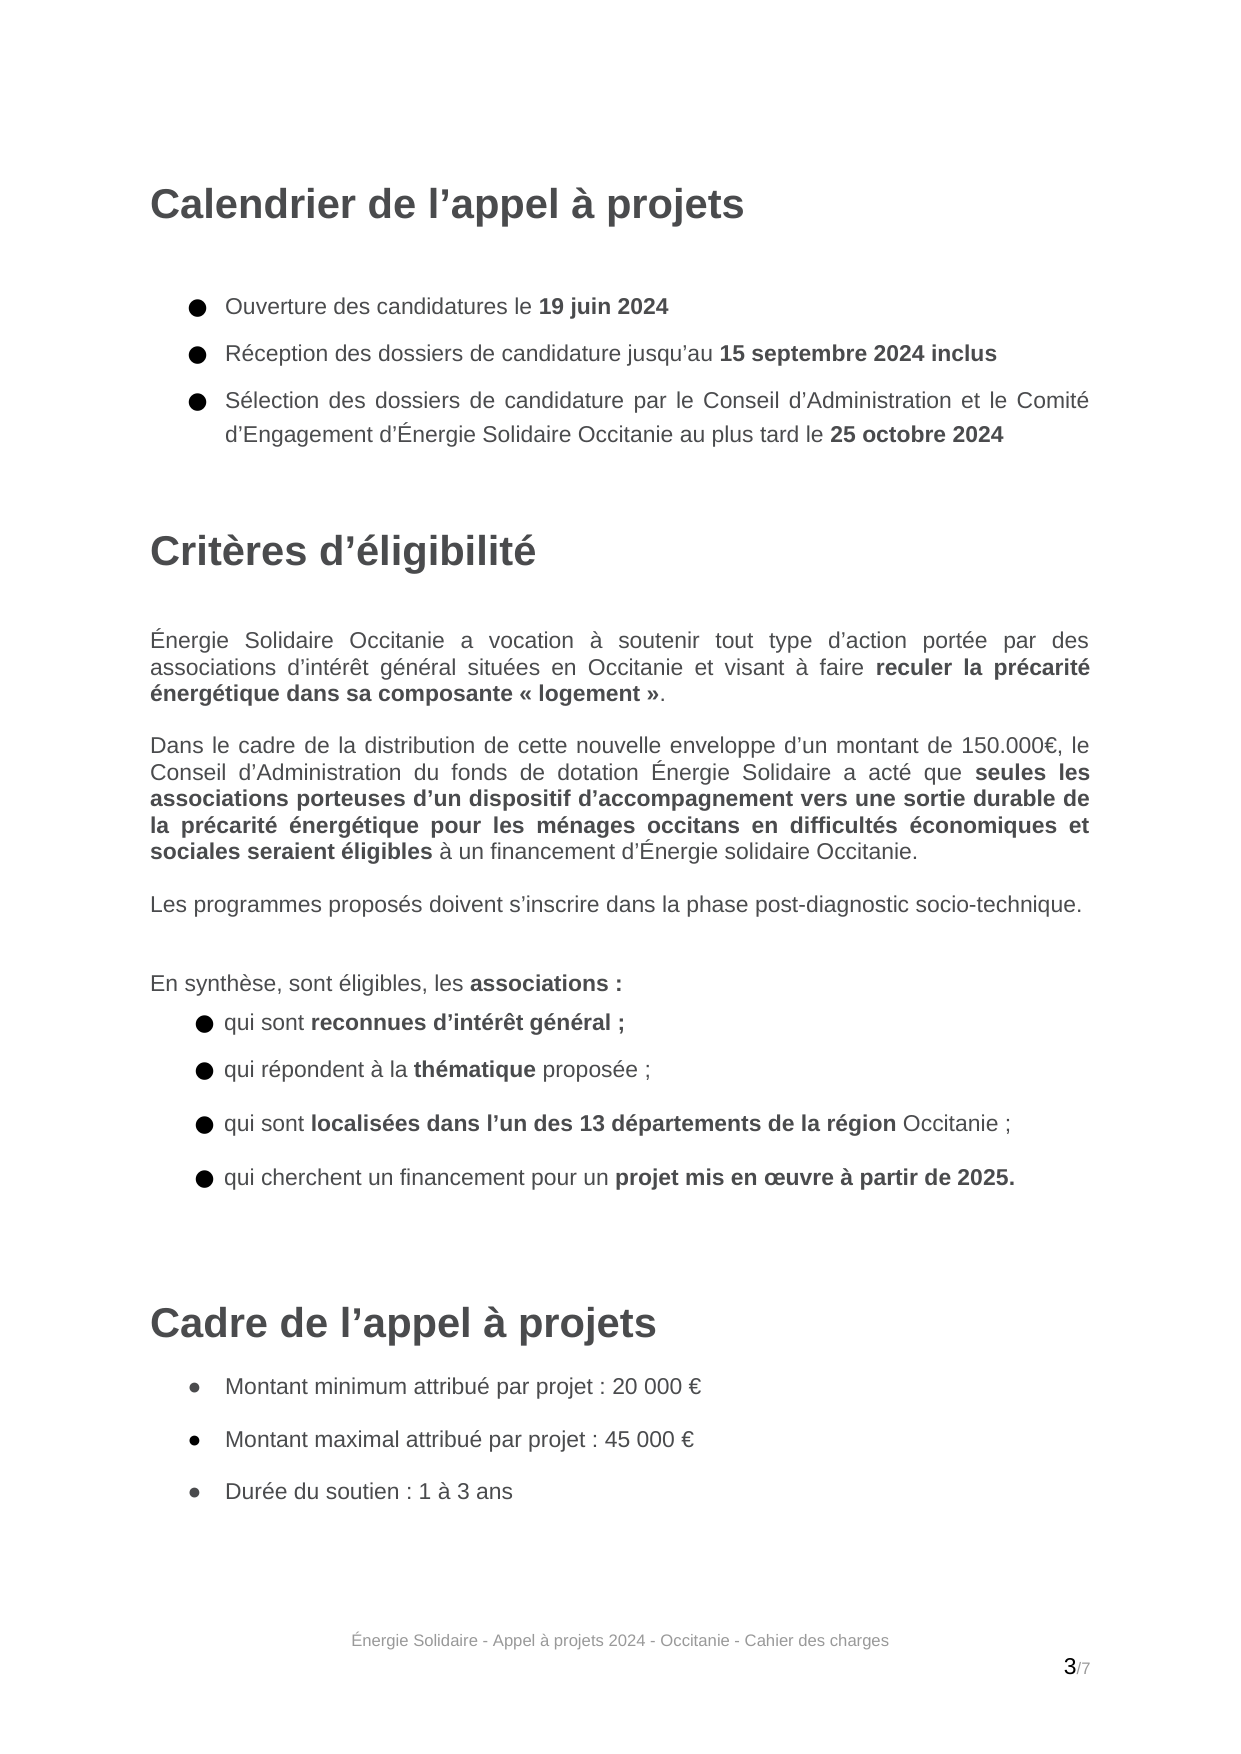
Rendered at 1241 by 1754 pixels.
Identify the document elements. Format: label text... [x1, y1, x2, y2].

list qui cherchent un financement pour un projet mis en œuvre à partir de 2025. [194, 1151, 1090, 1198]
text En synthèse, sont éligibles, les associations : [150, 970, 1090, 996]
subtitle Critères d’éligibilité [150, 526, 1090, 574]
list Sélection des dossiers de candidature par le Conseil d’Administration et le Comité d’Engagement d’Énergie Solidaire Occitanie au plus tard le 25 octobre 2024 [187, 374, 1090, 447]
subtitle Cadre de l’appel à projets [150, 1298, 1090, 1346]
text Dans le cadre de la distribution de cette nouvelle enveloppe d’un montant de 150.000€, le Conseil d’Administration du fonds de dotation Énergie Solidaire a acté que seules les associations porteuses d’un dispositif d’accompagnement vers une sortie durable de la précarité énergétique pour les ménages occitans en difficultés économiques et sociales seraient éligibles à un financement d’Énergie solidaire Occitanie. [150, 732, 1090, 864]
text Les programmes proposés doivent s’inscrire dans la phase post-diagnostic socio-technique. [150, 891, 1090, 917]
list qui sont reconnues d’intérêt général ; [194, 996, 1090, 1043]
list Réception des dossiers de candidature jusqu’au 15 septembre 2024 inclus [187, 327, 1090, 374]
text Énergie Solidaire Occitanie a vocation à soutenir tout type d’action portée par des associations d’intérêt général situées en Occitanie et visant à faire reculer la précarité énergétique dans sa composante « logement ». [150, 627, 1090, 706]
list qui répondent à la thématique proposée ; [194, 1043, 1090, 1090]
list Durée du soutien : 1 à 3 ans [187, 1478, 1090, 1504]
list qui sont localisées dans l’un des 13 départements de la région Occitanie ; [194, 1097, 1090, 1144]
list Ouverture des candidatures le 19 juin 2024 [187, 280, 1090, 327]
list Montant minimum attribué par projet : 20 000 € [187, 1373, 1090, 1399]
subtitle Calendrier de l’appel à projets [150, 179, 1090, 227]
list Montant maximal attribué par projet : 45 000 € [187, 1426, 1090, 1452]
